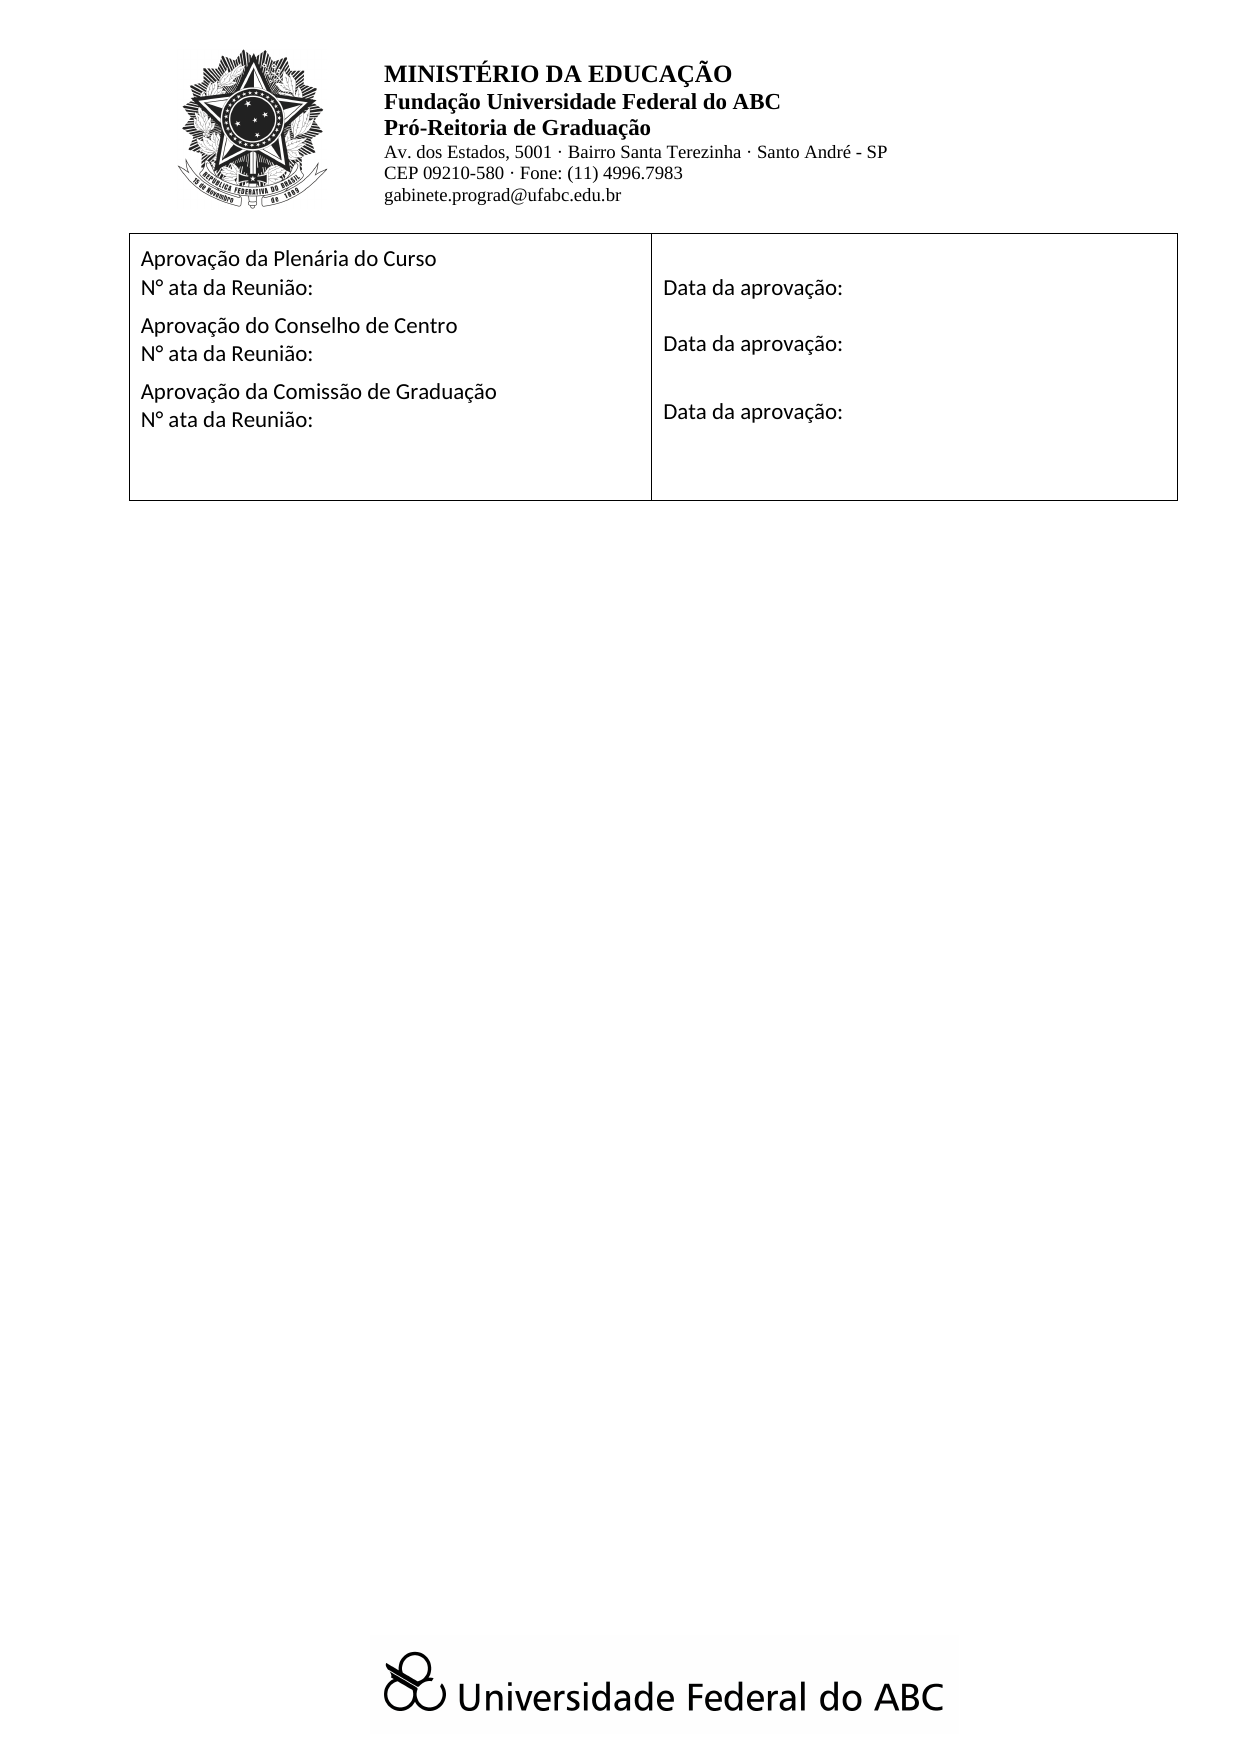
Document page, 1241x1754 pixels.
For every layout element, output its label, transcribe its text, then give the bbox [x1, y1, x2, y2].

table_cell Data da aprovação: Data da aprovação: Data da aprovação: [652, 234, 1177, 500]
table_cell Aprovação da Plenária do Curso N° ata da Reunião: Aprovação do Conselho de Centro N° ata da Reunião: Aprovação da Comissão de Graduação N° ata da Reunião: [130, 234, 651, 500]
